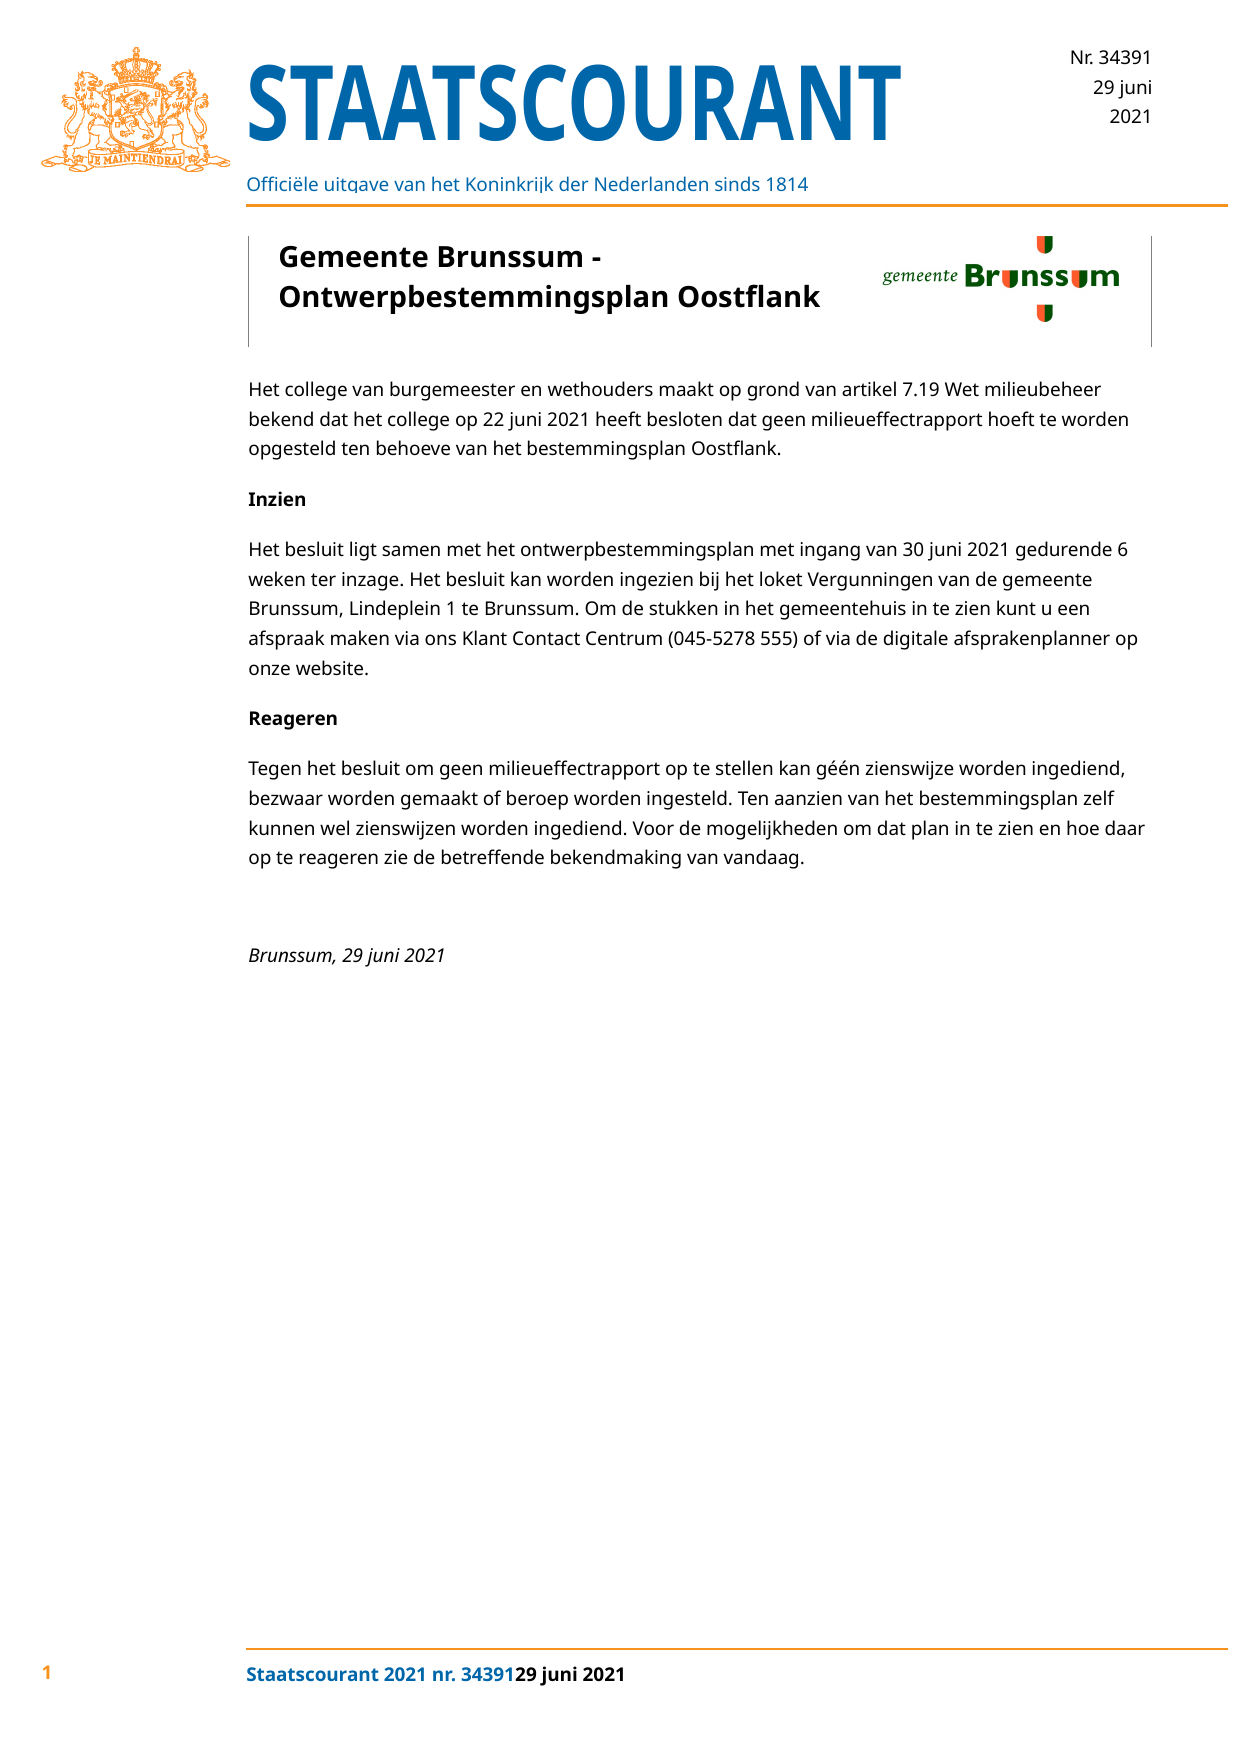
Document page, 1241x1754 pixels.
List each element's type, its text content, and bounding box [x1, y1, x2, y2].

picture [41, 47, 231, 172]
text Tegen het besluit om geen milieueffectrapport op te stellen kan géén zienswijze worden ingediend, bezwaar worden gemaakt of beroep worden ingesteld. Ten aanzien van het bestemmingsplan zelf kunnen wel zienswijzen worden ingediend. Voor de mogelijkheden om dat plan in te zien en hoe daar op te reageren zie de betreffende bekendmaking van vandaag. [248, 756, 1152, 870]
text Reageren [248, 705, 1152, 731]
table_header Gemeente Brunssum - Ontwerpbestemmingsplan Oostflank [249, 236, 850, 347]
text Het college van burgemeester en wethouders maakt op grond van artikel 7.19 Wet milieubeheer bekend dat het college op 22 juni 2021 heeft besloten dat geen milieueffectrapport hoeft te worden opgesteld ten behoeve van het bestemmingsplan Oostflank. [248, 376, 1152, 461]
table_header [850, 236, 1151, 347]
picture [882, 236, 1119, 322]
text Brunssum, 29 juni 2021 [248, 943, 1152, 968]
text Inzien [248, 486, 1152, 512]
text Het besluit ligt samen met het ontwerpbestemmingsplan met ingang van 30 juni 2021 gedurende 6 weken ter inzage. Het besluit kan worden ingezien bij het loket Vergunningen van de gemeente Brunssum, Lindeplein 1 te Brunssum. Om de stukken in het gemeentehuis in te zien kunt u een afspraak maken via ons Klant Contact Centrum (045-5278 555) of via de digitale afsprakenplanner op onze website. [248, 536, 1152, 681]
